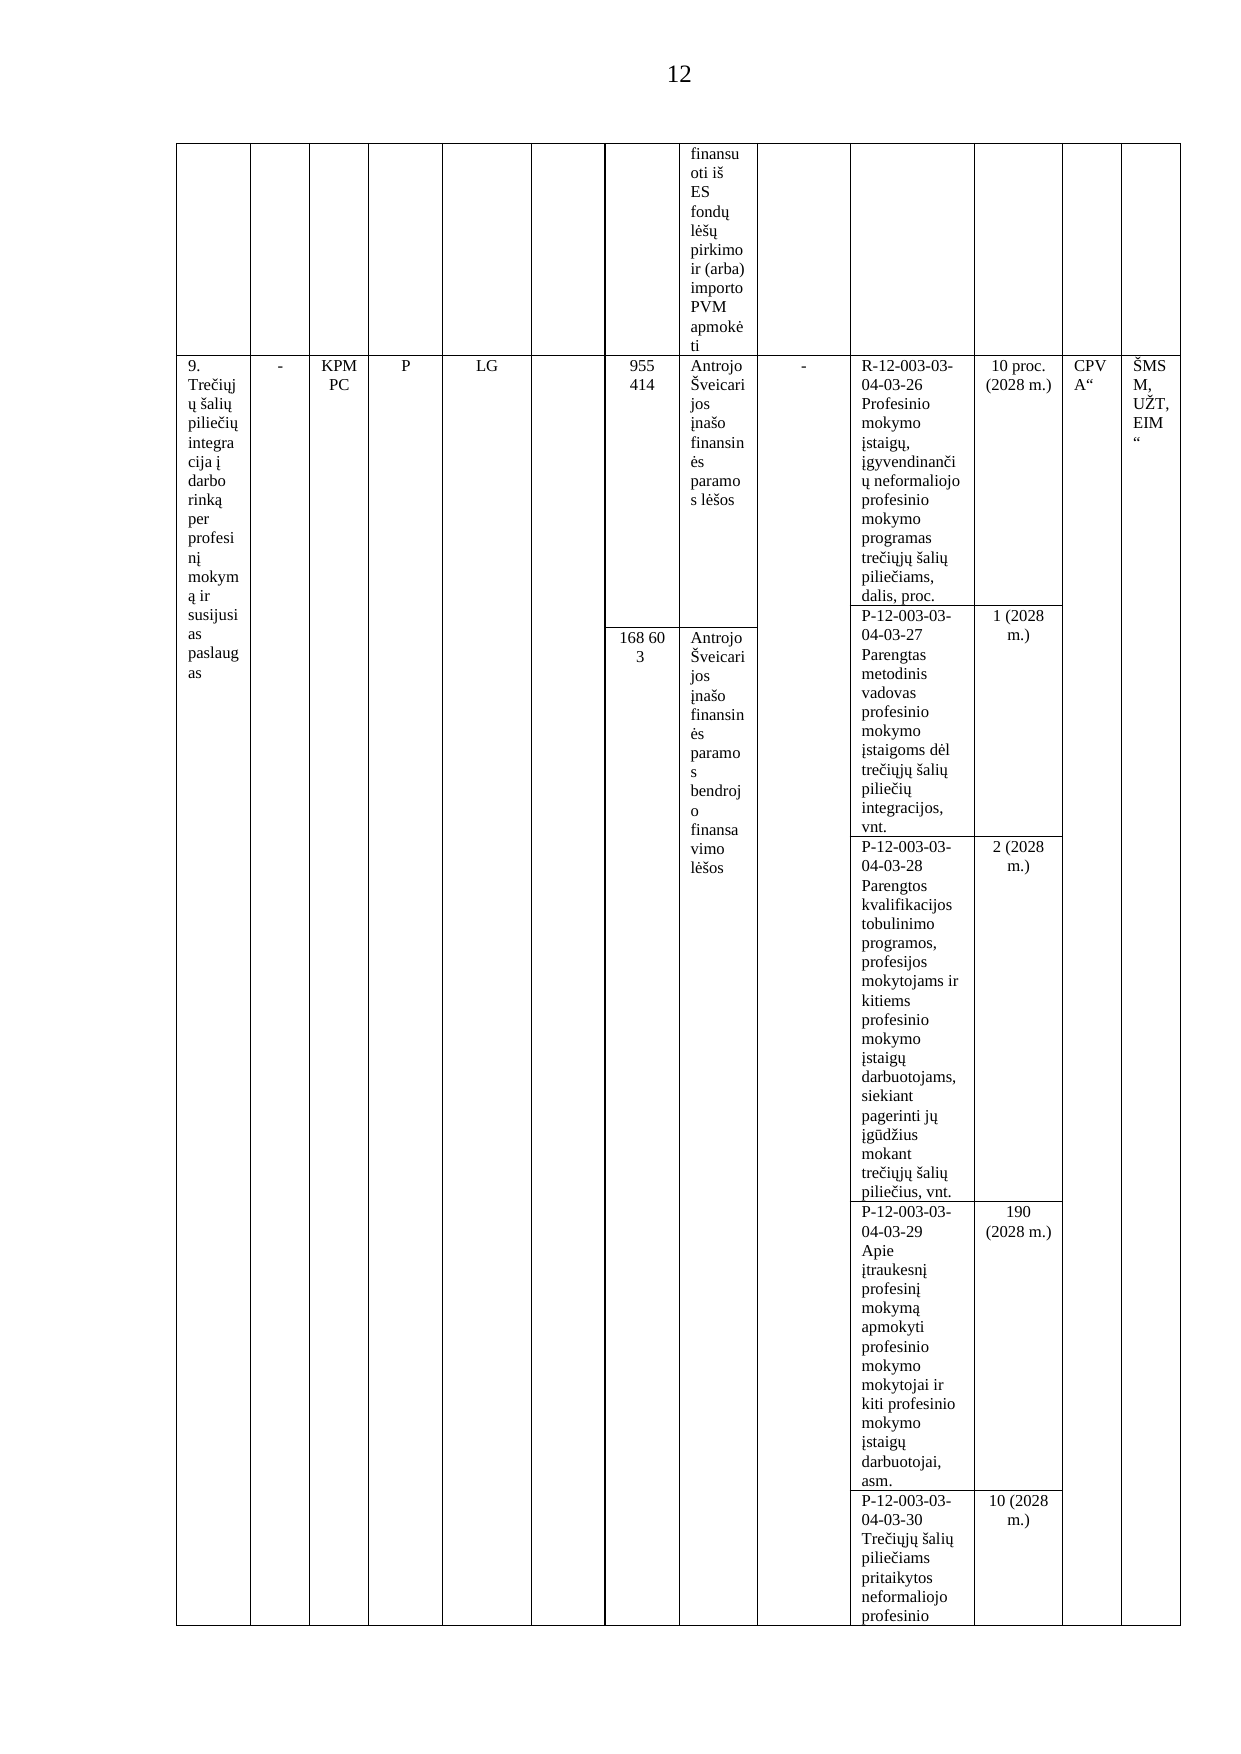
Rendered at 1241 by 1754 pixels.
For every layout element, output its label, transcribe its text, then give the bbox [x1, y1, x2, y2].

table_cell [975, 144, 1062, 355]
table_cell CPVA“ [1063, 356, 1121, 1625]
table_cell - [758, 144, 850, 355]
table_cell 955 414 [606, 356, 679, 627]
table_cell Antrojo Šveicarijos įnašo finansinės paramos bendrojo finansavimo lėšos [680, 628, 757, 1625]
table_cell [532, 356, 604, 1625]
table_cell Antrojo Šveicarijos įnašo finansinės paramos lėšos [680, 356, 757, 627]
table_cell [310, 144, 368, 355]
table_cell [177, 144, 250, 355]
table_cell - [251, 356, 309, 1625]
table_cell P-12-003-03-04-03-30 Trečiųjų šalių piliečiams pritaikytos neformaliojo profesinio [851, 1491, 974, 1625]
table_cell [251, 144, 309, 355]
table_cell [369, 144, 442, 355]
table_cell [443, 144, 531, 355]
table_cell ŠMSM, UŽT, EIM“ [1122, 356, 1180, 1625]
table_cell 168 603 [606, 628, 679, 1625]
table_cell P [369, 356, 442, 1625]
table_cell [606, 144, 679, 355]
table_cell 190 (2028 m.) [975, 1202, 1062, 1490]
table_cell 10 proc. (2028 m.) [975, 356, 1062, 605]
table_cell [532, 144, 604, 355]
table_cell P-12-003-03-04-03-28 Parengtos kvalifikacijos tobulinimo programos, profesijos mokytojams ir kitiems profesinio mokymo įstaigų darbuotojams, siekiant pagerinti jų įgūdžius mokant trečiųjų šalių piliečius, vnt. [851, 837, 974, 1201]
table_cell P-12-003-03-04-03-29 Apie įtraukesnį profesinį mokymą apmokyti profesinio mokymo mokytojai ir kiti profesinio mokymo įstaigų darbuotojai, asm. [851, 1202, 974, 1490]
table_cell 9. Trečiųjų šalių piliečių integracija į darbo rinką per profesinį mokymą ir susijusias paslaugas [177, 356, 250, 1625]
table_cell KPMPC [310, 356, 368, 1625]
table_cell R-12-003-03-04-03-26 Profesinio mokymo įstaigų, įgyvendinančių neformaliojo profesinio mokymo programas trečiųjų šalių piliečiams, dalis, proc. [851, 356, 974, 605]
table_cell 10 (2028 m.) [975, 1491, 1062, 1625]
table_cell P-12-003-03-04-03-27 Parengtas metodinis vadovas profesinio mokymo įstaigoms dėl trečiųjų šalių piliečių integracijos, vnt. [851, 606, 974, 836]
table_cell [1122, 144, 1180, 355]
table_cell - [758, 356, 850, 1625]
table_cell 1 (2028 m.) [975, 606, 1062, 836]
table_cell finansuoti iš ES fondų lėšų pirkimo ir (arba) importo PVM apmokėti [680, 144, 757, 355]
table_cell LG [443, 356, 531, 1625]
table_cell 2 (2028 m.) [975, 837, 1062, 1201]
table_cell [851, 144, 974, 355]
table_cell [1063, 144, 1121, 355]
